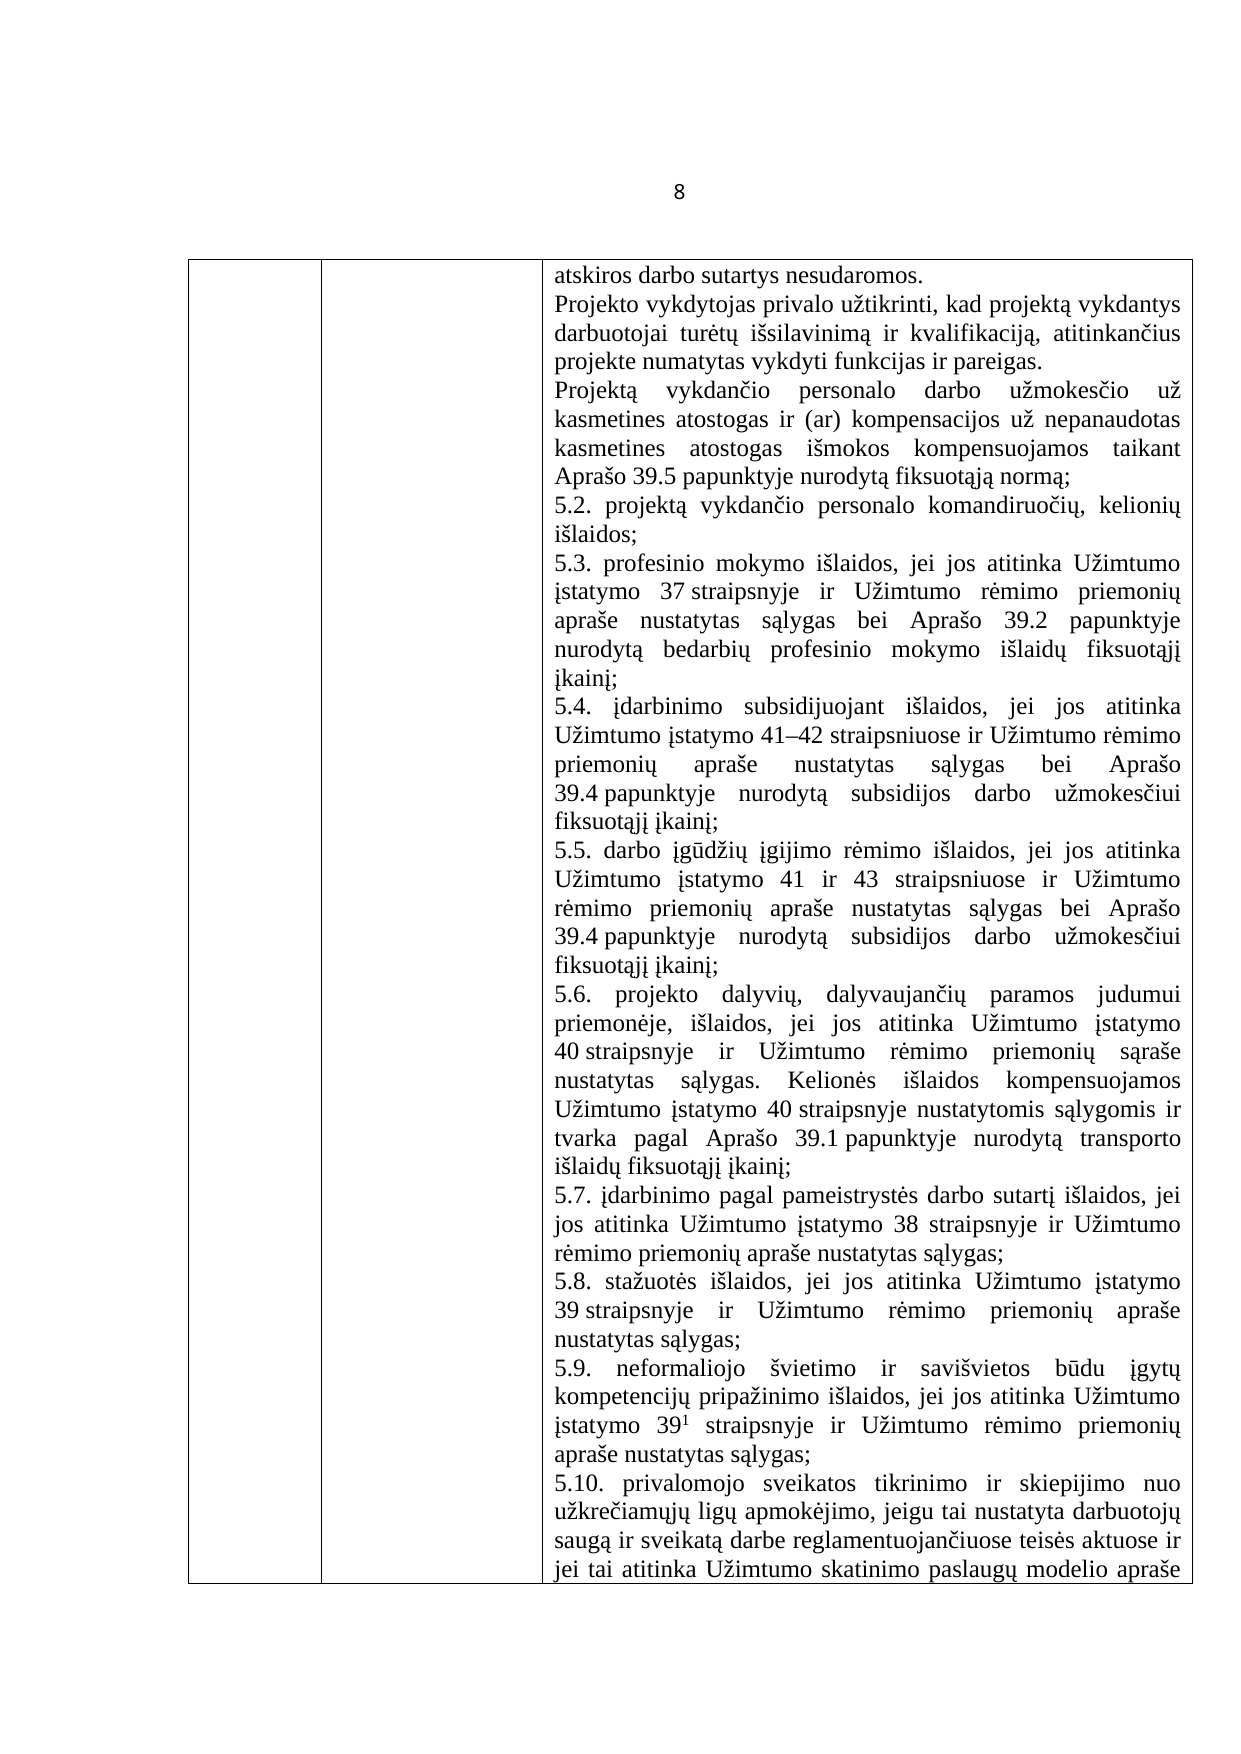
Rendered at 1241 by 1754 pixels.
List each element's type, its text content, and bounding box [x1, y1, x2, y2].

table_cell atskiros darbo sutartys nesudaromos. Projekto vykdytojas privalo užtikrinti, kad projektą vykdantys darbuotojai turėtų išsilavinimą ir kvalifikaciją, atitinkančius projekte numatytas vykdyti funkcijas ir pareigas. Projektą vykdančio personalo darbo užmokesčio už kasmetines atostogas ir (ar) kompensacijos už nepanaudotas kasmetines atostogas išmokos kompensuojamos taikant Aprašo 39.5 papunktyje nurodytą fiksuotąją normą; 5.2. projektą vykdančio personalo komandiruočių, kelionių išlaidos; 5.3. profesinio mokymo išlaidos, jei jos atitinka Užimtumo įstatymo 37 straipsnyje ir Užimtumo rėmimo priemonių apraše nustatytas sąlygas bei Aprašo 39.2 papunktyje nurodytą bedarbių profesinio mokymo išlaidų fiksuotąjį įkainį; 5.4. įdarbinimo subsidijuojant išlaidos, jei jos atitinka Užimtumo įstatymo 41–42 straipsniuose ir Užimtumo rėmimo priemonių apraše nustatytas sąlygas bei Aprašo 39.4 papunktyje nurodytą subsidijos darbo užmokesčiui fiksuotąjį įkainį; 5.5. darbo įgūdžių įgijimo rėmimo išlaidos, jei jos atitinka Užimtumo įstatymo 41 ir 43 straipsniuose ir Užimtumo rėmimo priemonių apraše nustatytas sąlygas bei Aprašo 39.4 papunktyje nurodytą subsidijos darbo užmokesčiui fiksuotąjį įkainį; 5.6. projekto dalyvių, dalyvaujančių paramos judumui priemonėje, išlaidos, jei jos atitinka Užimtumo įstatymo 40 straipsnyje ir Užimtumo rėmimo priemonių sąraše nustatytas sąlygas. Kelionės išlaidos kompensuojamos Užimtumo įstatymo 40 straipsnyje nustatytomis sąlygomis ir tvarka pagal Aprašo 39.1 papunktyje nurodytą transporto išlaidų fiksuotąjį įkainį; 5.7. įdarbinimo pagal pameistrystės darbo sutartį išlaidos, jei jos atitinka Užimtumo įstatymo 38 straipsnyje ir Užimtumo rėmimo priemonių apraše nustatytas sąlygas; 5.8. stažuotės išlaidos, jei jos atitinka Užimtumo įstatymo 39 straipsnyje ir Užimtumo rėmimo priemonių apraše nustatytas sąlygas; 5.9. neformaliojo švietimo ir savišvietos būdu įgytų kompetencijų pripažinimo išlaidos, jei jos atitinka Užimtumo įstatymo 391 straipsnyje ir Užimtumo rėmimo priemonių apraše nustatytas sąlygas; 5.10. privalomojo sveikatos tikrinimo ir skiepijimo nuo užkrečiamųjų ligų apmokėjimo, jeigu tai nustatyta darbuotojų saugą ir sveikatą darbe reglamentuojančiuose teisės aktuose ir jei tai atitinka Užimtumo skatinimo paslaugų modelio apraše [543, 260, 1192, 1583]
table_cell [189, 260, 321, 1583]
table_cell [322, 260, 542, 1583]
